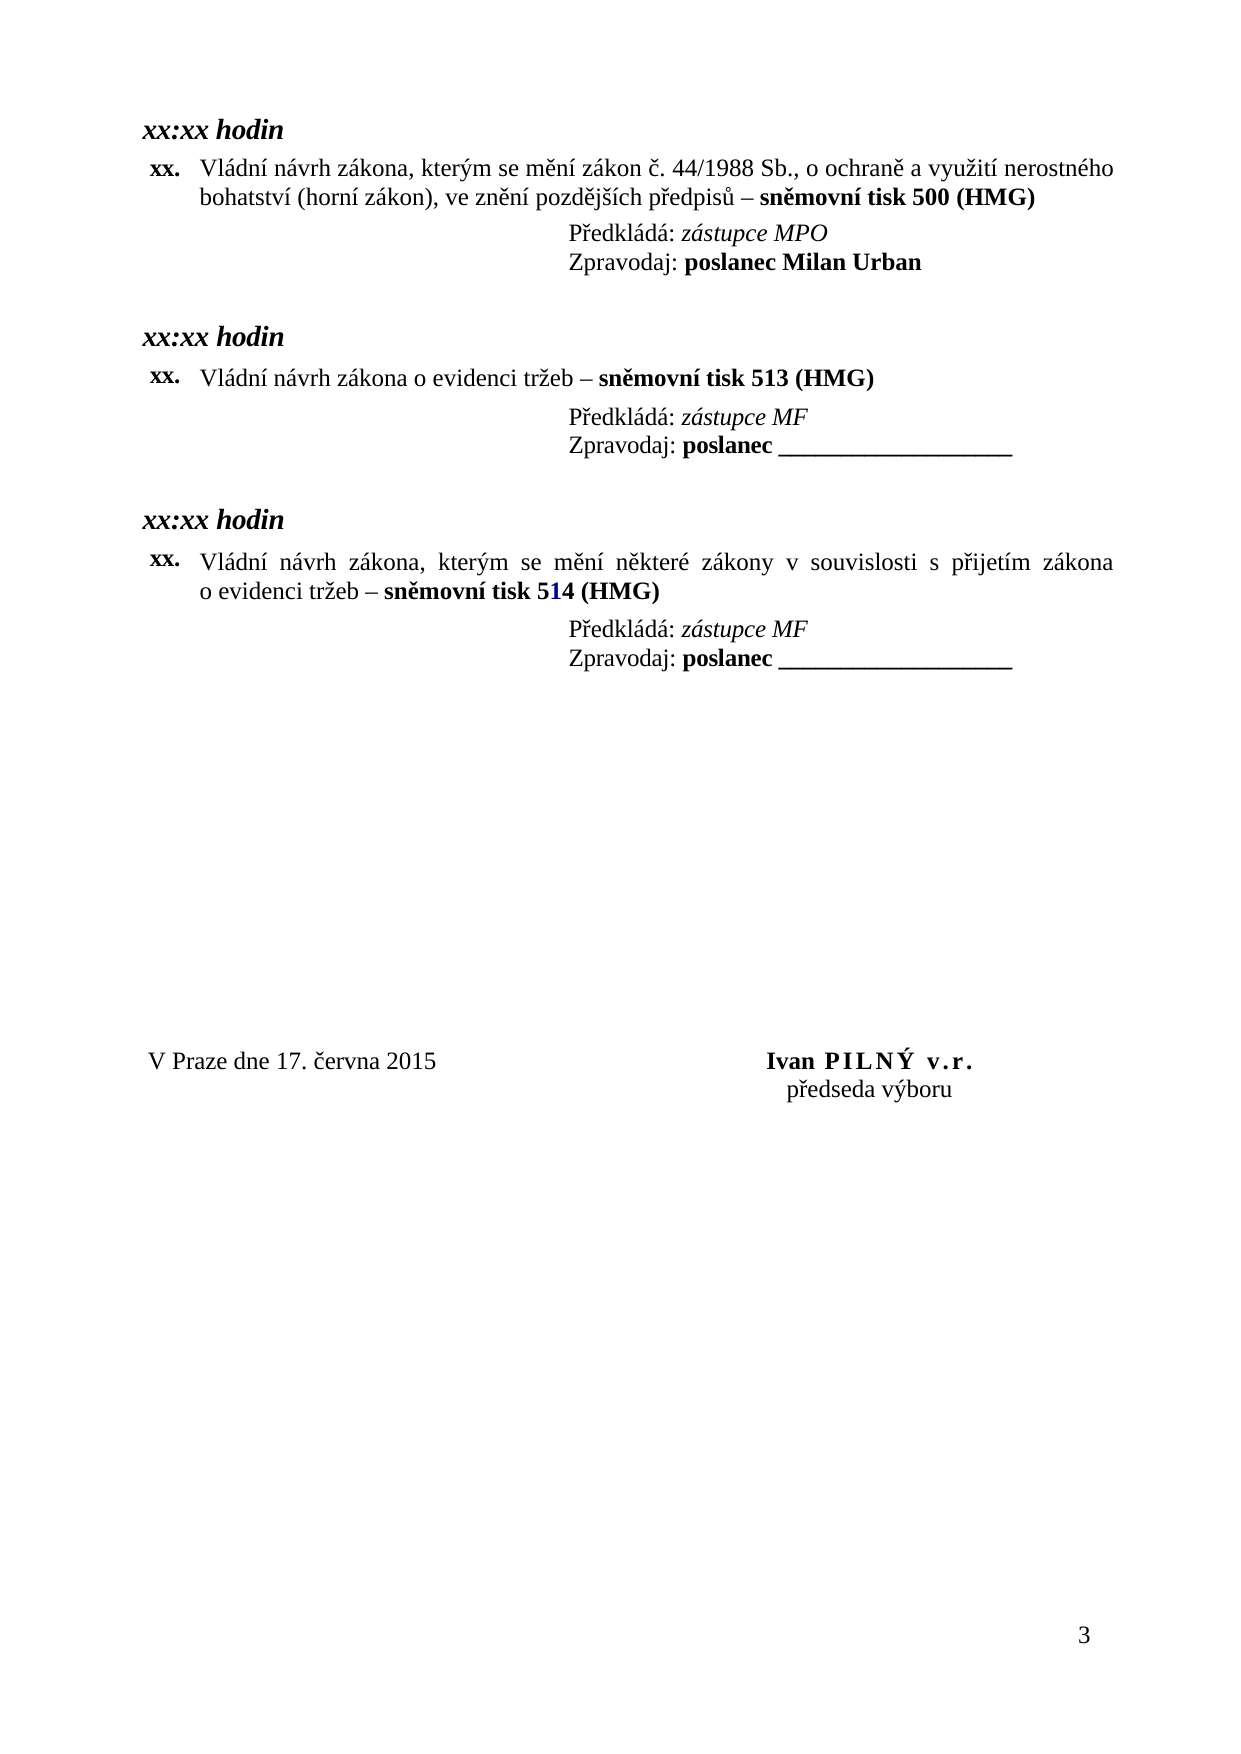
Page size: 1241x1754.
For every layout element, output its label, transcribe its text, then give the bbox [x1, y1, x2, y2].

table_cell [192, 396, 561, 459]
table_cell xx. [142, 543, 192, 672]
table_cell xx. [142, 360, 192, 459]
table_cell [192, 210, 561, 276]
table_cell Předkládá: zástupce MF Zpravodaj: poslanec ___________________ [561, 396, 1122, 459]
table_header V Praze dne 17. června 2015 [140, 1046, 616, 1103]
table_cell [192, 609, 561, 672]
table_cell Předkládá: zástupce MF Zpravodaj: poslanec ___________________ [561, 609, 1122, 672]
table_header [295, 502, 1122, 543]
table_header xx:xx hodin [142, 319, 295, 360]
table_cell xx. [142, 153, 192, 210]
table_header [295, 319, 1122, 360]
table_cell Vládní návrh zákona, kterým se mění zákon č. 44/1988 Sb., o ochraně a využití nerostného bohatství (horní zákon), ve znění pozdějších předpisů – sněmovní tisk 500 (HMG) [192, 153, 1122, 210]
table_cell Vládní návrh zákona, kterým se mění některé zákony v souvislosti s přijetím zákona o evidenci tržeb – sněmovní tisk 514 (HMG) [192, 543, 1122, 608]
table_header xx:xx hodin [142, 112, 293, 153]
table_cell Vládní návrh zákona o evidenci tržeb – sněmovní tisk 513 (HMG) [192, 360, 1122, 396]
table_cell [142, 210, 192, 276]
table_header Ivan PILNÝ v.r. předseda výboru [616, 1046, 1122, 1103]
table_cell Předkládá: zástupce MPO Zpravodaj: poslanec Milan Urban [561, 210, 1122, 276]
table_header [294, 112, 1122, 153]
table_header xx:xx hodin [142, 502, 295, 543]
